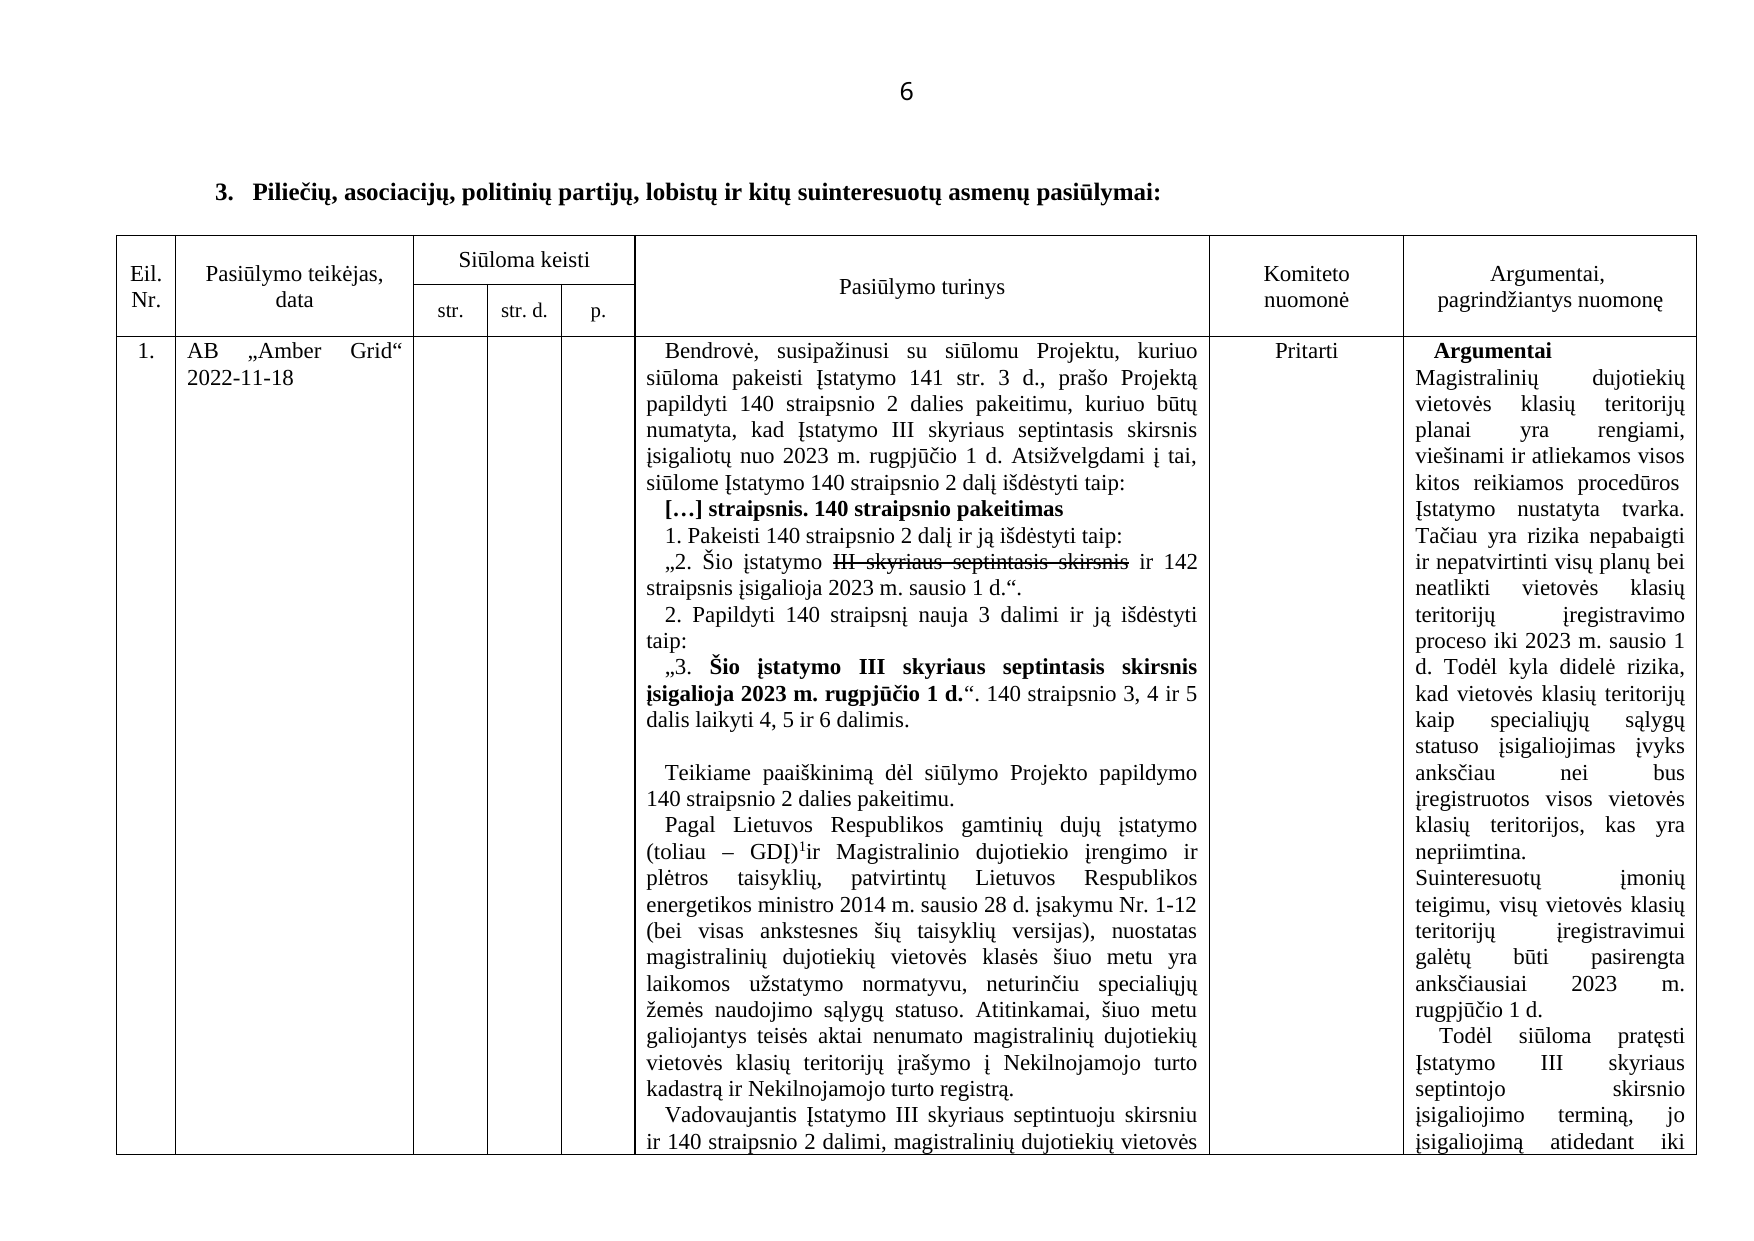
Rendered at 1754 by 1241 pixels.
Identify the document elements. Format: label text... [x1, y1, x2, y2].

table_header Pasiūlymo teikėjas, data [176, 236, 413, 336]
list Piliečių, asociacijų, politinių partijų, lobistų ir kitų suinteresuotų asmenų pasiūlymai: [215, 177, 1695, 206]
table_header Komiteto nuomonė [1210, 236, 1403, 336]
table_cell Pritarti [1210, 337, 1403, 1154]
table_cell [414, 337, 487, 1154]
table_cell 1. [117, 337, 175, 1154]
table_cell [488, 337, 561, 1154]
table_header Pasiūlymo turinys [636, 236, 1209, 336]
table_cell Bendrovė, susipažinusi su siūlomu Projektu, kuriuo siūloma pakeisti Įstatymo 141 str. 3 d., prašo Projektą papildyti 140 straipsnio 2 dalies pakeitimu, kuriuo būtų numatyta, kad Įstatymo III skyriaus septintasis skirsnis įsigaliotų nuo 2023 m. rugpjūčio 1 d. Atsižvelgdami į tai, siūlome Įstatymo 140 straipsnio 2 dalį išdėstyti taip: […] straipsnis. 140 straipsnio pakeitimas 1. Pakeisti 140 straipsnio 2 dalį ir ją išdėstyti taip: „2. Šio įstatymo III skyriaus septintasis skirsnis ir 142 straipsnis įsigalioja 2023 m. sausio 1 d.“. 2. Papildyti 140 straipsnį nauja 3 dalimi ir ją išdėstyti taip: „3. Šio įstatymo III skyriaus septintasis skirsnis įsigalioja 2023 m. rugpjūčio 1 d.“. 140 straipsnio 3, 4 ir 5 dalis laikyti 4, 5 ir 6 dalimis. Teikiame paaiškinimą dėl siūlymo Projekto papildymo 140 straipsnio 2 dalies pakeitimu. Pagal Lietuvos Respublikos gamtinių dujų įstatymo (toliau – GDĮ)1ir Magistralinio dujotiekio įrengimo ir plėtros taisyklių, patvirtintų Lietuvos Respublikos energetikos ministro 2014 m. sausio 28 d. įsakymu Nr. 1-12 (bei visas ankstesnes šių taisyklių versijas), nuostatas magistralinių dujotiekių vietovės klasės šiuo metu yra laikomos užstatymo normatyvu, neturinčiu specialiųjų žemės naudojimo sąlygų statuso. Atitinkamai, šiuo metu galiojantys teisės aktai nenumato magistralinių dujotiekių vietovės klasių teritorijų įrašymo į Nekilnojamojo turto kadastrą ir Nekilnojamojo turto registrą. Vadovaujantis Įstatymo III skyriaus septintuoju skirsniu ir 140 straipsnio 2 dalimi, magistralinių dujotiekių vietovės [636, 337, 1209, 1154]
table_cell Argumentai Magistralinių dujotiekių vietovės klasių teritorijų planai yra rengiami, viešinami ir atliekamos visos kitos reikiamos procedūros Įstatymo nustatyta tvarka. Tačiau yra rizika nepabaigti ir nepatvirtinti visų planų bei neatlikti vietovės klasių teritorijų įregistravimo proceso iki 2023 m. sausio 1 d. Todėl kyla didelė rizika, kad vietovės klasių teritorijų kaip specialiųjų sąlygų statuso įsigaliojimas įvyks anksčiau nei bus įregistruotos visos vietovės klasių teritorijos, kas yra nepriimtina. Suinteresuotų įmonių teigimu, visų vietovės klasių teritorijų įregistravimui galėtų būti pasirengta anksčiausiai 2023 m. rugpjūčio 1 d. Todėl siūloma pratęsti Įstatymo III skyriaus septintojo skirsnio įsigaliojimo terminą, jo įsigaliojimą atidedant iki [1404, 337, 1696, 1154]
table_cell str. [414, 285, 487, 336]
table_header Siūloma keisti [414, 236, 634, 284]
table_cell str. d. [488, 285, 561, 336]
table_header Eil. Nr. [117, 236, 175, 336]
table_cell p. [562, 285, 634, 336]
table_cell AB „Amber Grid“ 2022-11-18 [176, 337, 413, 1154]
table_header Argumentai, pagrindžiantys nuomonę [1404, 236, 1696, 336]
table_cell [562, 337, 634, 1154]
